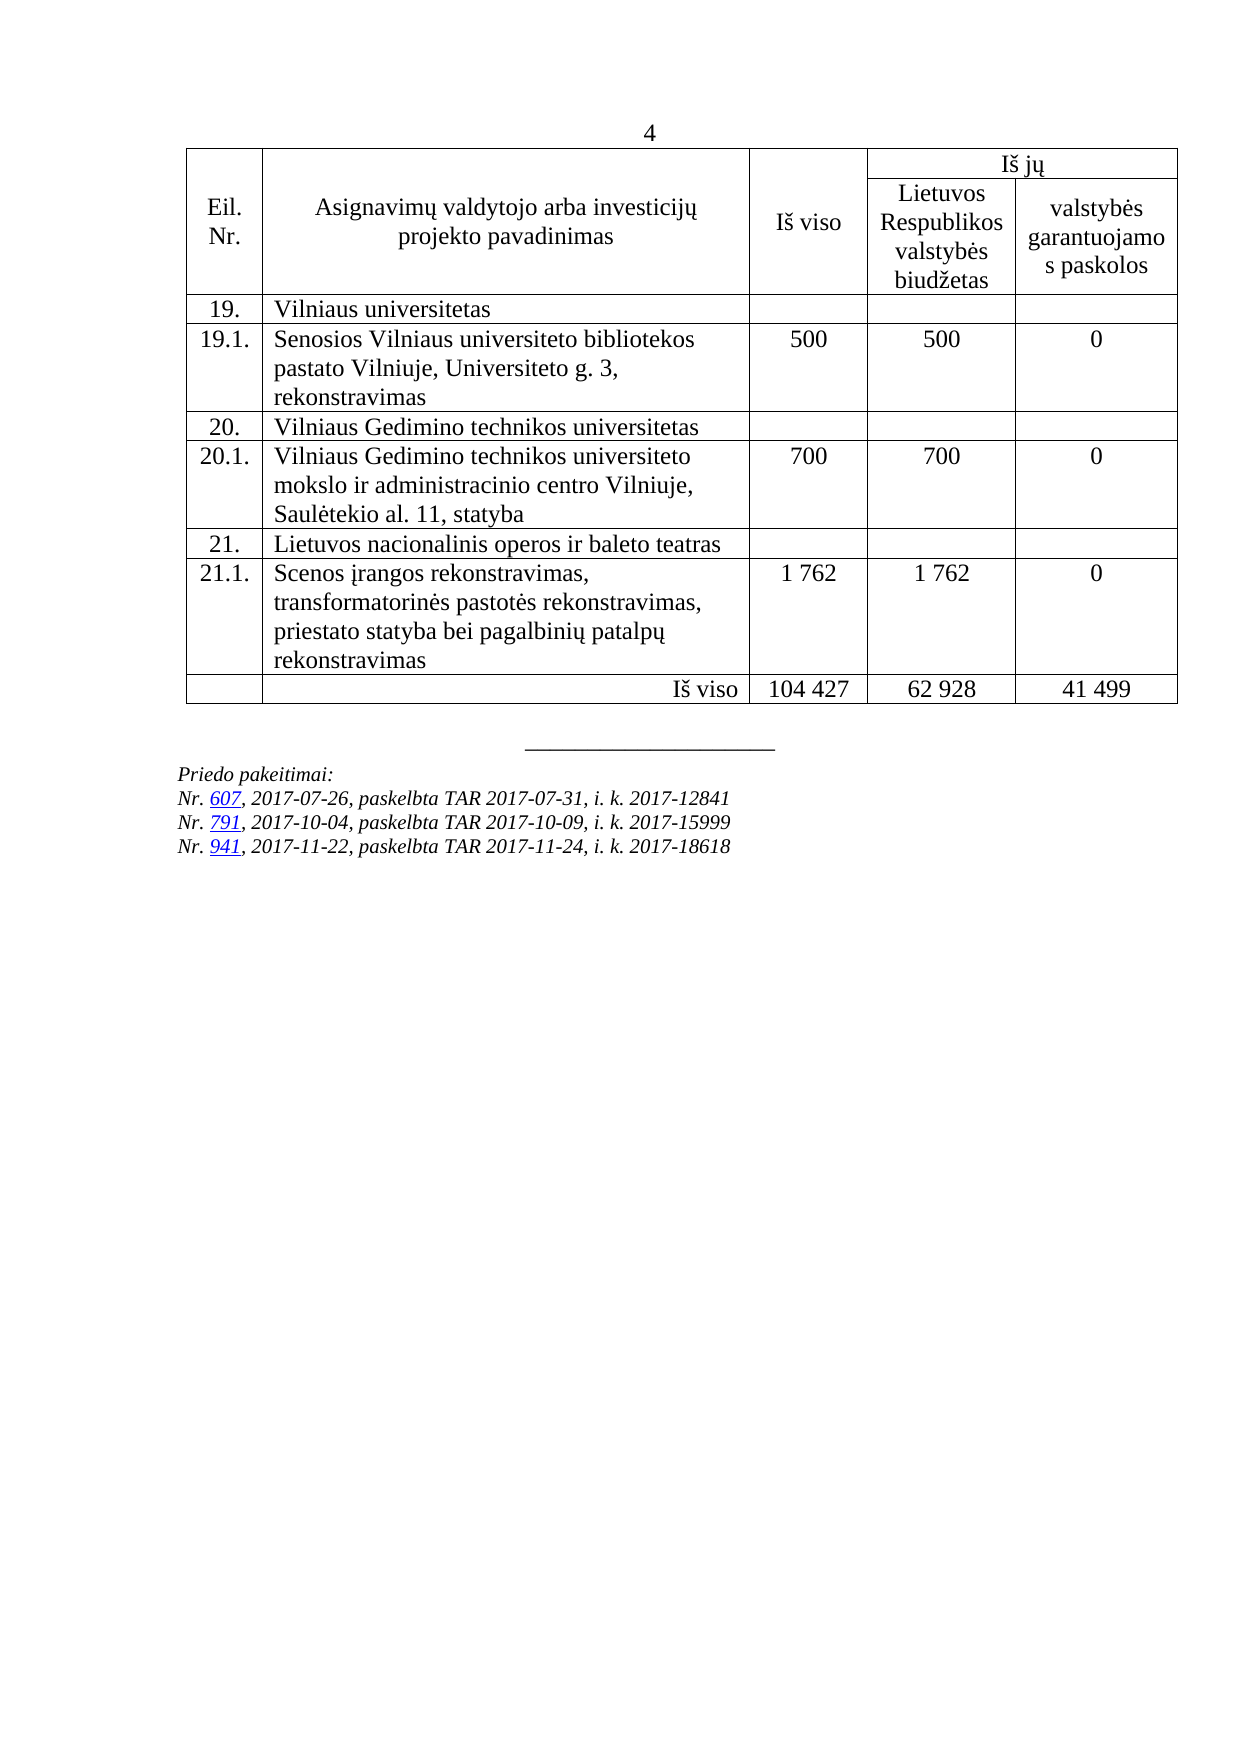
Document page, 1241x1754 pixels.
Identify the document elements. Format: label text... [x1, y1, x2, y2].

table_cell Vilniaus universitetas [263, 295, 749, 323]
table_cell 0 [1016, 441, 1177, 528]
table_cell [750, 529, 867, 557]
table_cell Vilniaus Gedimino technikos universiteto mokslo ir administracinio centro Vilniuje, Saulėtekio al. 11, statyba [263, 441, 749, 528]
table_cell 1 762 [750, 559, 867, 673]
table_header Iš viso [750, 149, 867, 293]
table_cell Scenos įrangos rekonstravimas, transformatorinės pastotės rekonstravimas, priestato statyba bei pagalbinių patalpų rekonstravimas [263, 559, 749, 673]
table_cell valstybės garantuojamos paskolos [1016, 179, 1177, 293]
table_cell 41 499 [1016, 675, 1177, 703]
table_cell [187, 675, 262, 703]
table_cell Lietuvos Respublikos valstybės biudžetas [868, 179, 1015, 293]
table_cell 700 [868, 441, 1015, 528]
table_cell [868, 295, 1015, 323]
table_cell [1016, 295, 1177, 323]
table_cell [1016, 412, 1177, 440]
table_cell 0 [1016, 559, 1177, 673]
text Nr. 607, 2017-07-26, paskelbta TAR 2017-07-31, i. k. 2017-12841 [177, 786, 1122, 810]
table_cell [1016, 529, 1177, 557]
table_cell Vilniaus Gedimino technikos universitetas [263, 412, 749, 440]
text Nr. 941, 2017-11-22, paskelbta TAR 2017-11-24, i. k. 2017-18618 [177, 834, 1122, 858]
table_cell [750, 412, 867, 440]
table_cell Lietuvos nacionalinis operos ir baleto teatras [263, 529, 749, 557]
table_cell 20. [187, 412, 262, 440]
table_cell Iš viso [263, 675, 749, 703]
table_cell 21.1. [187, 559, 262, 673]
table_cell Senosios Vilniaus universiteto bibliotekos pastato Vilniuje, Universiteto g. 3, rekonstravimas [263, 324, 749, 411]
table_cell 500 [750, 324, 867, 411]
table_cell 19.1. [187, 324, 262, 411]
text –––––––––––––––––––– [177, 733, 1122, 762]
table_cell 700 [750, 441, 867, 528]
table_cell 500 [868, 324, 1015, 411]
table_cell 19. [187, 295, 262, 323]
table_cell 1 762 [868, 559, 1015, 673]
table_header Asignavimų valdytojo arba investicijų projekto pavadinimas [263, 149, 749, 293]
table_cell 0 [1016, 324, 1177, 411]
table_cell 20.1. [187, 441, 262, 528]
table_header Iš jų [868, 149, 1177, 177]
table_cell 62 928 [868, 675, 1015, 703]
table_cell [750, 295, 867, 323]
table_cell 21. [187, 529, 262, 557]
table_cell [868, 529, 1015, 557]
text Priedo pakeitimai: [177, 762, 1122, 786]
table_cell [868, 412, 1015, 440]
table_header Eil. Nr. [187, 149, 262, 293]
text Nr. 791, 2017-10-04, paskelbta TAR 2017-10-09, i. k. 2017-15999 [177, 810, 1122, 834]
table_cell 104 427 [750, 675, 867, 703]
